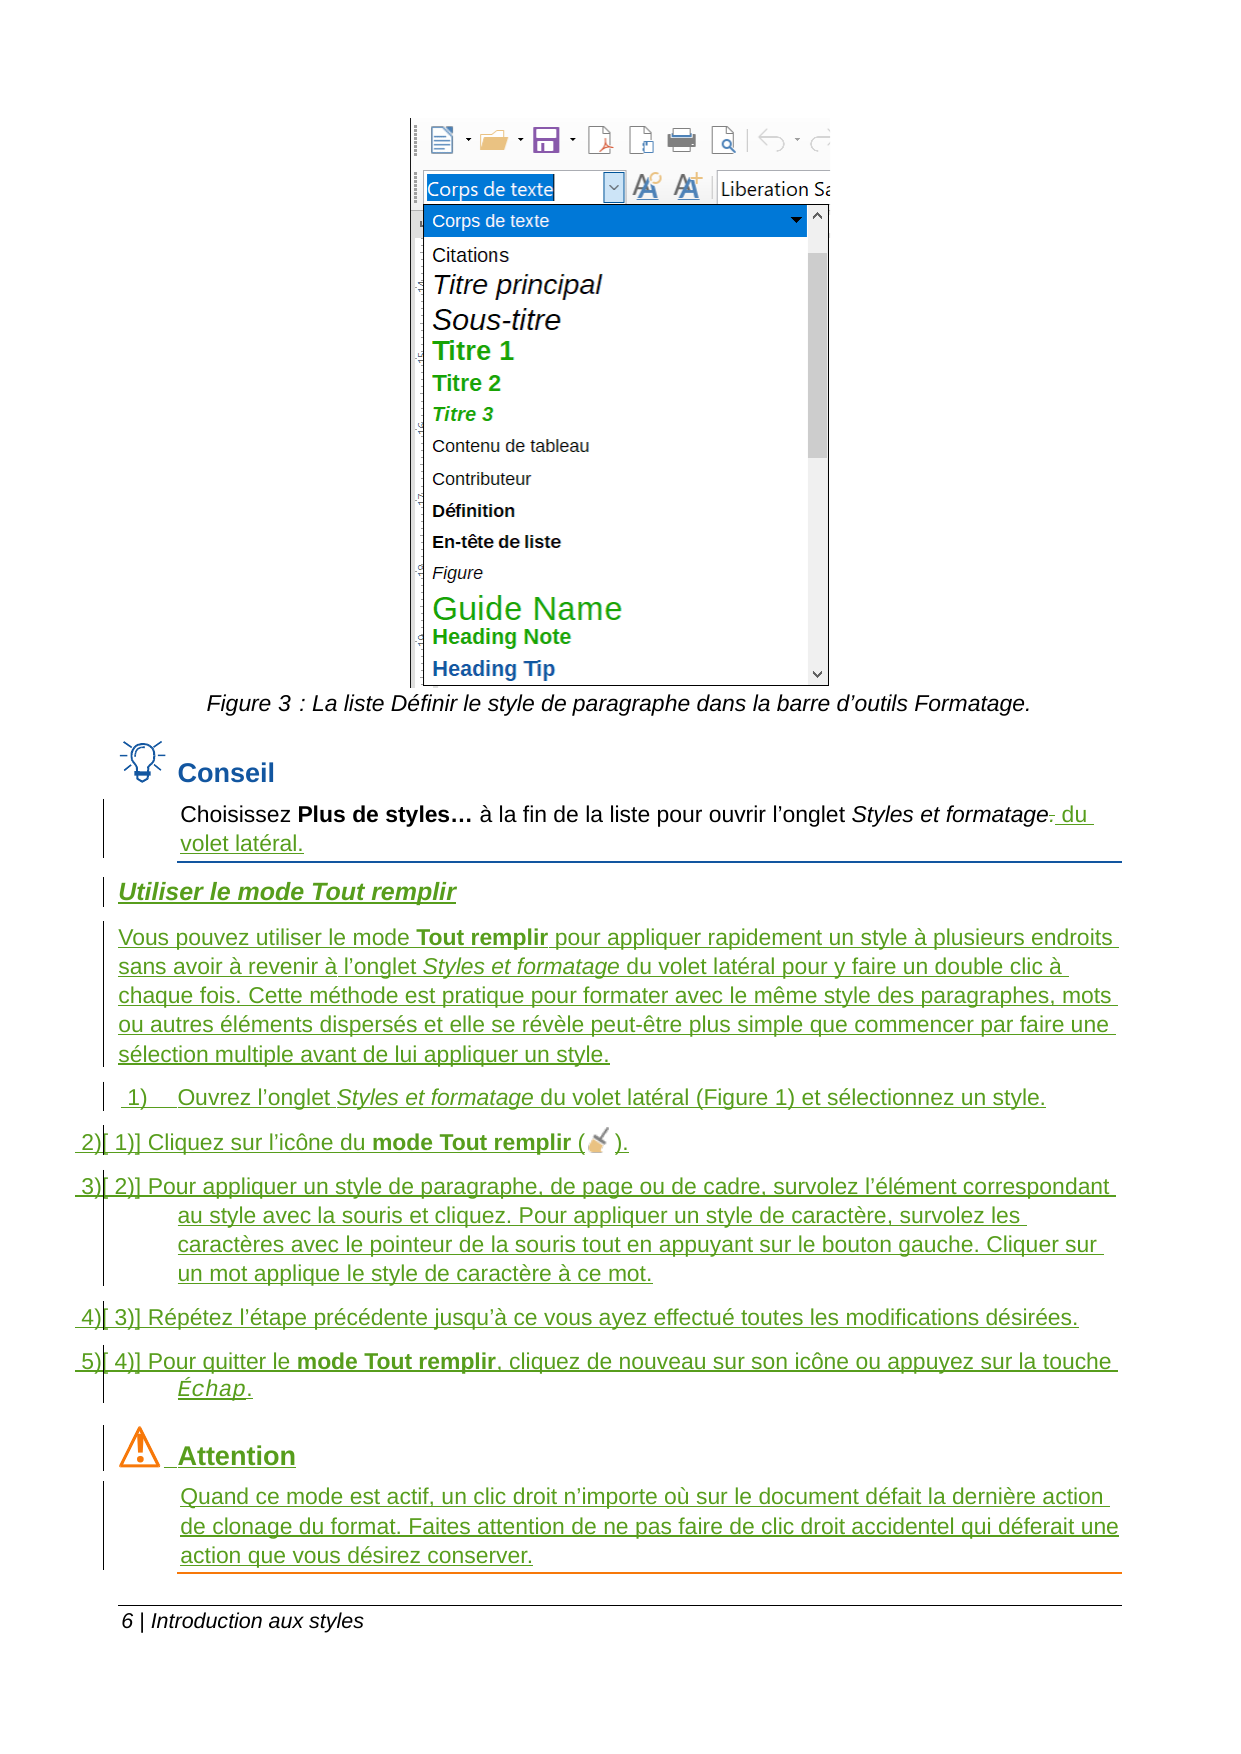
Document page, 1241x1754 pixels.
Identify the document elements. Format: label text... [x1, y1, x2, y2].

list Répétez l’étape précédente jusqu’à ce vous ayez effectué toutes les modifications désirées. [148, 1301, 1122, 1330]
picture [410, 118, 830, 688]
list Pour quitter le mode Tout remplir, cliquez de nouveau sur son icône ou appuyez sur la touche Échap. [148, 1345, 1122, 1403]
list ). [615, 1125, 1122, 1155]
list Cliquez sur l’icône du mode Tout remplir ( [148, 1125, 585, 1152]
text Vous pouvez utiliser le mode Tout remplir pour appliquer rapidement un style à plusieurs endroits sans avoir à revenir à l’onglet Styles et formatage du volet latéral pour y faire un double clic à chaque fois. Cette méthode est pratique pour formater avec le même style des paragraphes, mots ou autres éléments dispersés et elle se révèle peut-être plus simple que commencer par faire une sélection multiple avant de lui appliquer un style. [118, 921, 1122, 1067]
text Quand ce mode est actif, un clic droit n’importe où sur le document défait la dernière action de clonage du format. Faites attention de ne pas faire de clic droit accidentel qui déferait une action que vous désirez conserver. [177, 1478, 1122, 1572]
picture [585, 1125, 615, 1155]
list Ouvrez l’onglet Styles et formatage du volet latéral (Figure 1) et sélectionnez un style. [148, 1082, 1122, 1111]
text Choisissez Plus de styles… à la fin de la liste pour ouvrir l’onglet Styles et formatage du volet latéral. [177, 796, 1122, 861]
subtitle Conseil [118, 740, 1122, 788]
subtitle Utiliser le mode Tout remplir [118, 877, 1122, 907]
list Pour appliquer un style de paragraphe, de page ou de cadre, survolez l’élément correspondant au style avec la souris et cliquez. Pour appliquer un style de caractère, survolez les caractères avec le pointeur de la souris tout en appuyant sur le bouton gauche. Cliquer sur un mot applique le style de caractère à ce mot. [148, 1170, 1122, 1286]
text Figure 3 : La liste Définir le style de paragraphe dans la barre d’outils Formatage. [118, 688, 1122, 717]
subtitle Attention [118, 1425, 1122, 1471]
